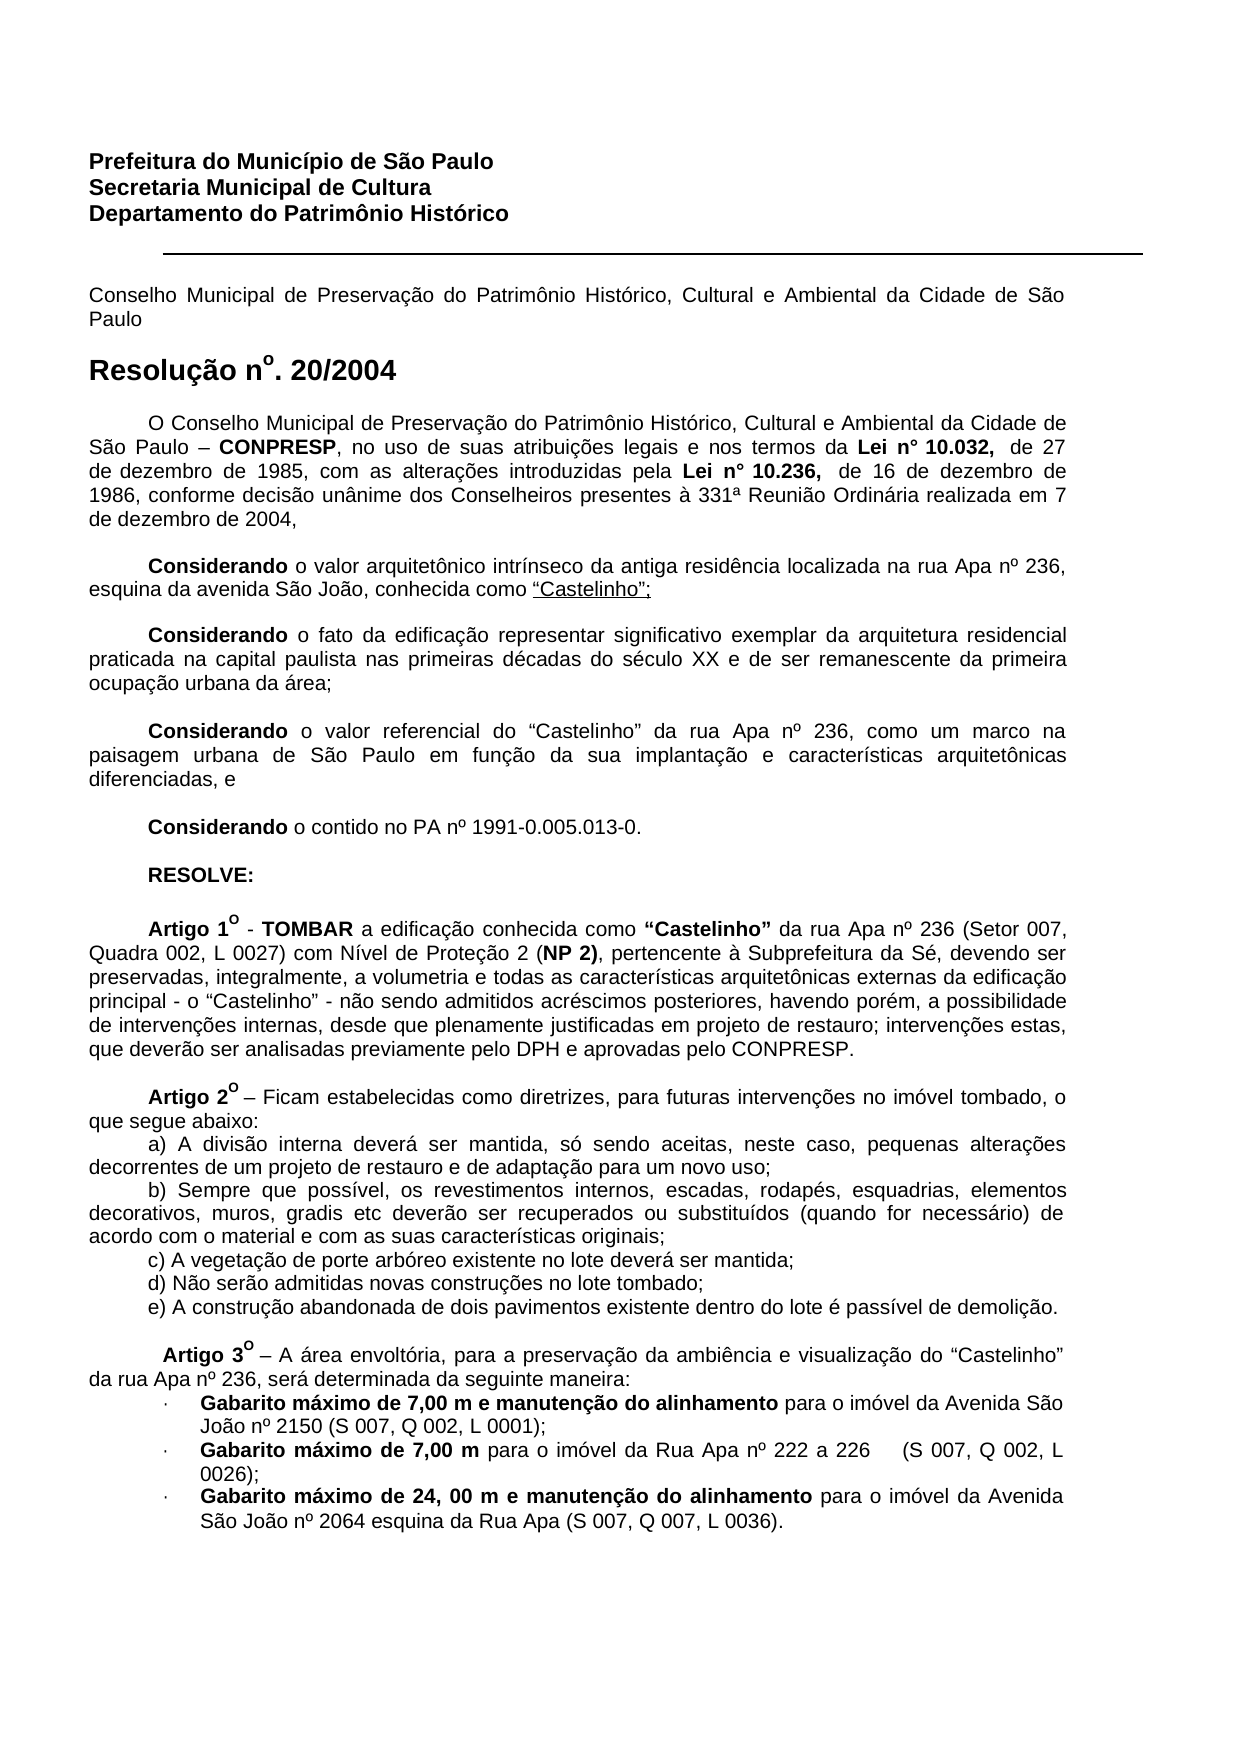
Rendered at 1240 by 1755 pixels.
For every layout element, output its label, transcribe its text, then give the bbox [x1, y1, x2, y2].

text Considerando o valor arquitetônico intrínseco da antiga residência localizada na rua Apa nº 236, esquina da avenida São João, conhecida como “Castelinho”; [89, 555, 1067, 601]
text Artigo 3O – A área envoltória, para a preservação da ambiência e visualização do “Castelinho” [158, 1338, 1067, 1367]
text Artigo 1O - TOMBAR a edificação conhecida como “Castelinho” da rua Apa nº 236 (Setor 007, Quadra 002, L 0027) com Nível de Proteção 2 (NP 2), pertencente à Subprefeitura da Sé, devendo ser preservadas, integralmente, a volumetria e todas as características arquitetônicas externas da edificação principal - o “Castelinho” - não sendo admitidos acréscimos posteriores, havendo porém, a possibilidade de intervenções internas, desde que plenamente justificadas em projeto de restauro; intervenções estas, que deverão ser analisadas previamente pelo DPH e aprovadas pelo CONPRESP. [89, 912, 1067, 1061]
text e) A construção abandonada de dois pavimentos existente dentro do lote é passível de demolição. [148, 1295, 1075, 1319]
text São João nº 2064 esquina da Rua Apa (S 007, Q 007, L 0036). [200, 1508, 1075, 1532]
text d) Não serão admitidas novas construções no lote tombado; [148, 1272, 1075, 1295]
text · Gabarito máximo de 24, 00 m e manutenção do alinhamento para o imóvel da Avenida [159, 1486, 1067, 1508]
text · Gabarito máximo de 7,00 m para o imóvel da Rua Apa nº 222 a 226 (S 007, Q 002, L [159, 1438, 1067, 1462]
text · Gabarito máximo de 7,00 m e manutenção do alinhamento para o imóvel da Avenida São [159, 1391, 1067, 1415]
text da rua Apa nº 236, será determinada da seguinte maneira: [89, 1367, 1075, 1391]
text Paulo [89, 307, 1075, 331]
text Conselho Municipal de Preservação do Patrimônio Histórico, Cultural e Ambiental da Cidade de São [89, 283, 1075, 307]
text acordo com o material e com as suas características originais; [89, 1225, 1075, 1248]
text RESOLVE: [148, 863, 1075, 887]
text Considerando o contido no PA nº 1991-0.005.013-0. [148, 815, 1075, 839]
text Resolução no. 20/2004 [89, 348, 1075, 387]
text a) A divisão interna deverá ser mantida, só sendo aceitas, neste caso, pequenas alterações decorrentes de um projeto de restauro e de adaptação para um novo uso; [89, 1133, 1067, 1179]
text Considerando o fato da edificação representar significativo exemplar da arquitetura residencial praticada na capital paulista nas primeiras décadas do século XX e de ser remanescente da primeira ocupação urbana da área; [89, 623, 1067, 695]
text O Conselho Municipal de Preservação do Patrimônio Histórico, Cultural e Ambiental da Cidade de São Paulo – CONPRESP, no uso de suas atribuições legais e nos termos da Lei n° 10.032, de 27 de dezembro de 1985, com as alterações introduzidas pela Lei n° 10.236, de 16 de dezembro de 1986, conforme decisão unânime dos Conselheiros presentes à 331ª Reunião Ordinária realizada em 7 de dezembro de 2004, [89, 411, 1067, 530]
text b) Sempre que possível, os revestimentos internos, escadas, rodapés, esquadrias, elementos decorativos, muros, gradis etc deverão ser recuperados ou substituídos (quando for necessário) de [89, 1179, 1067, 1225]
text João nº 2150 (S 007, Q 002, L 0001); [200, 1415, 1075, 1438]
text c) A vegetação de porte arbóreo existente no lote deverá ser mantida; [148, 1248, 1075, 1272]
text 0026); [200, 1462, 1075, 1486]
text Prefeitura do Município de São Paulo Secretaria Municipal de Cultura Departamento do Patrimônio Histórico [89, 148, 513, 227]
text Artigo 2O – Ficam estabelecidas como diretrizes, para futuras intervenções no imóvel tombado, o que segue abaixo: [89, 1080, 1067, 1133]
text Considerando o valor referencial do “Castelinho” da rua Apa nº 236, como um marco na paisagem urbana de São Paulo em função da sua implantação e características arquitetônicas diferenciadas, e [89, 719, 1067, 791]
